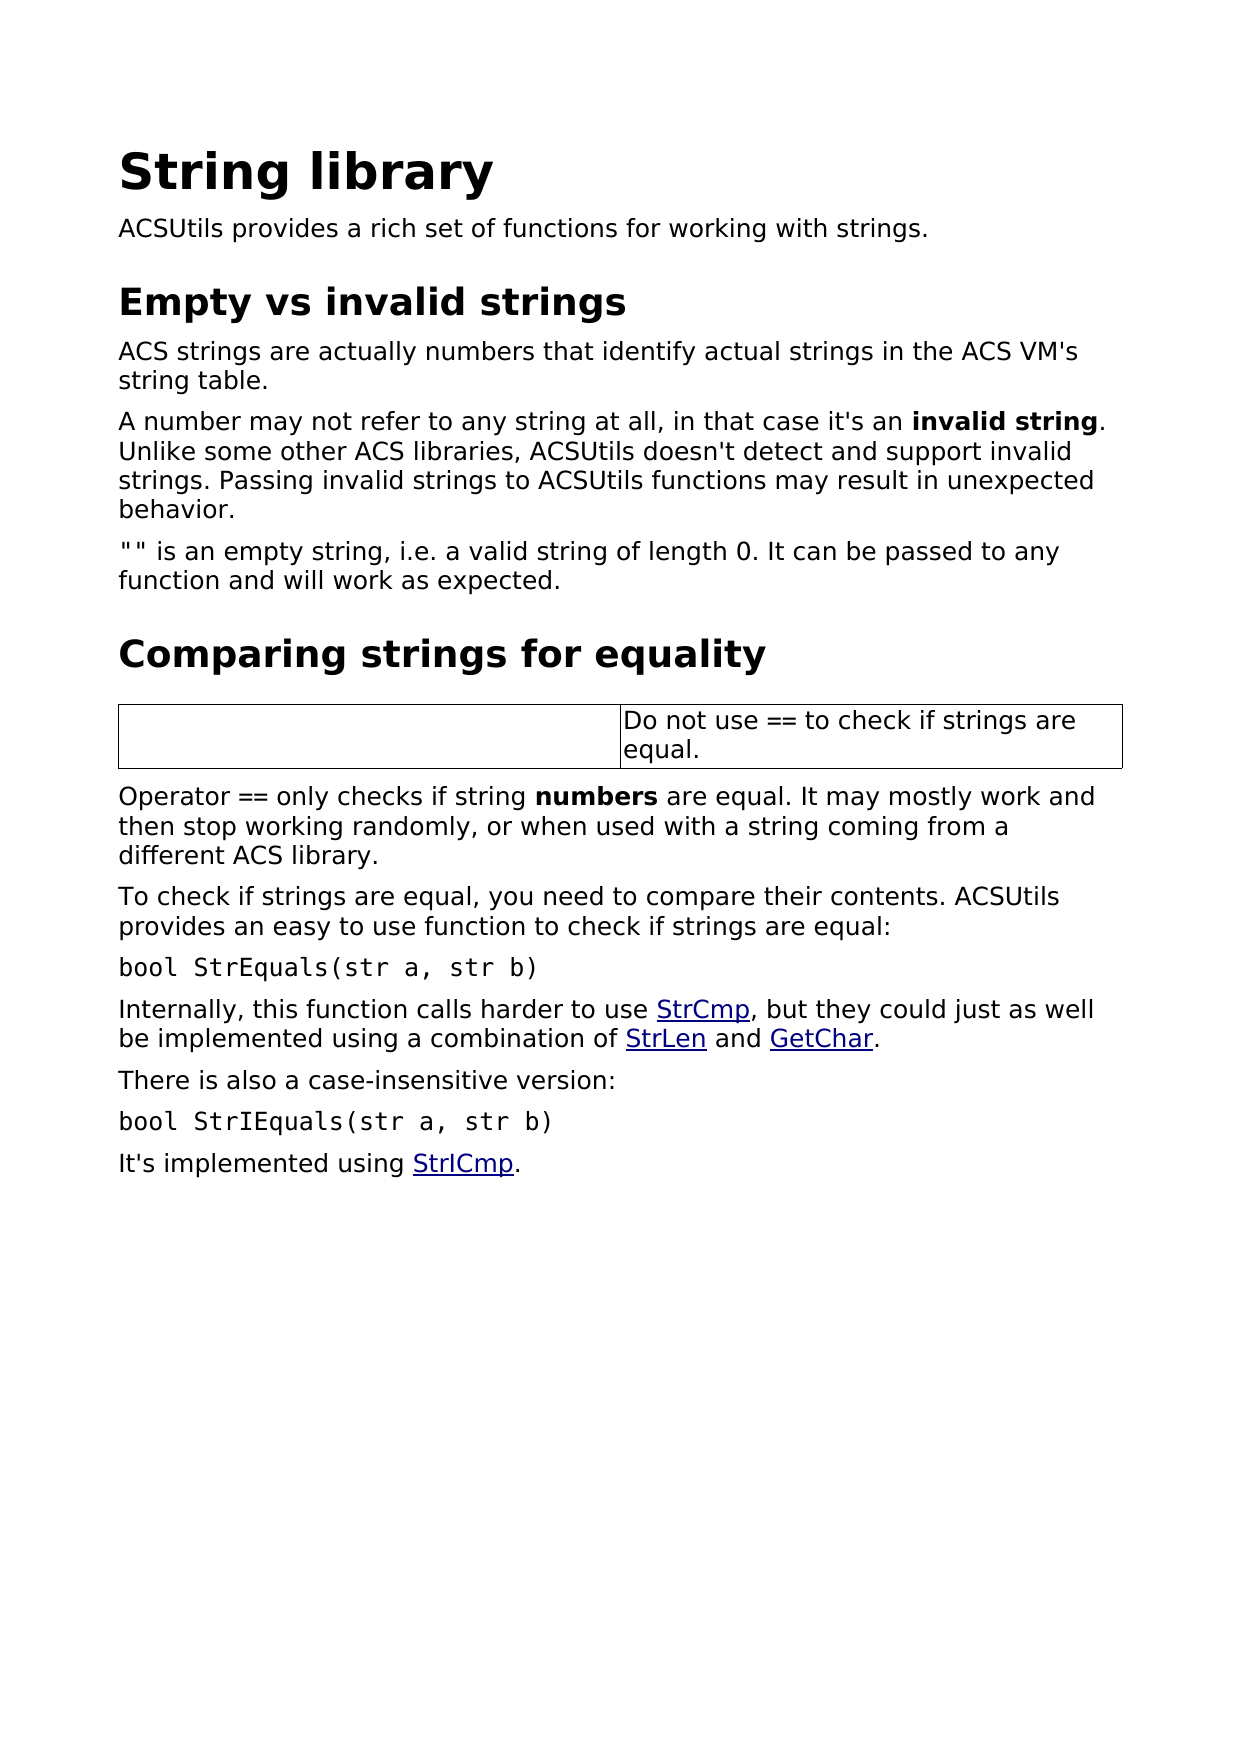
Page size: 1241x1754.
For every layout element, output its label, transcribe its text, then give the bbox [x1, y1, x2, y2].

subtitle Empty vs invalid strings [118, 281, 1122, 324]
text bool StrEquals(str a, str b) [118, 953, 1122, 983]
table_header [119, 705, 620, 768]
table_header Do not use == to check if strings are equal. [621, 705, 1122, 768]
subtitle Comparing strings for equality [118, 632, 1122, 676]
text To check if strings are equal, you need to compare their contents. ACSUtils provides an easy to use function to check if strings are equal: [118, 883, 1122, 941]
text There is also a case-insensitive version: [118, 1066, 1122, 1095]
text Internally, this function calls harder to use StrCmp, but they could just as well be implemented using a combination of StrLen and GetChar. [118, 995, 1122, 1053]
text ACSUtils provides a rich set of functions for working with strings. [118, 214, 1122, 243]
text ACS strings are actually numbers that identify actual strings in the ACS VM's string table. [118, 337, 1122, 395]
text A number may not refer to any string at all, in that case it's an invalid string. Unlike some other ACS libraries, ACSUtils doesn't detect and support invalid strings. Passing invalid strings to ACSUtils functions may result in unexpected behavior. [118, 407, 1122, 524]
text "" is an empty string, i.e. a valid string of length 0. It can be passed to any function and will work as expected. [118, 537, 1122, 595]
text It's implemented using StrICmp. [118, 1149, 1122, 1178]
text Operator == only checks if string numbers are equal. It may mostly work and then stop working randomly, or when used with a string coming from a different ACS library. [118, 783, 1122, 870]
text bool StrIEquals(str a, str b) [118, 1108, 1122, 1137]
subtitle String library [118, 143, 1122, 201]
